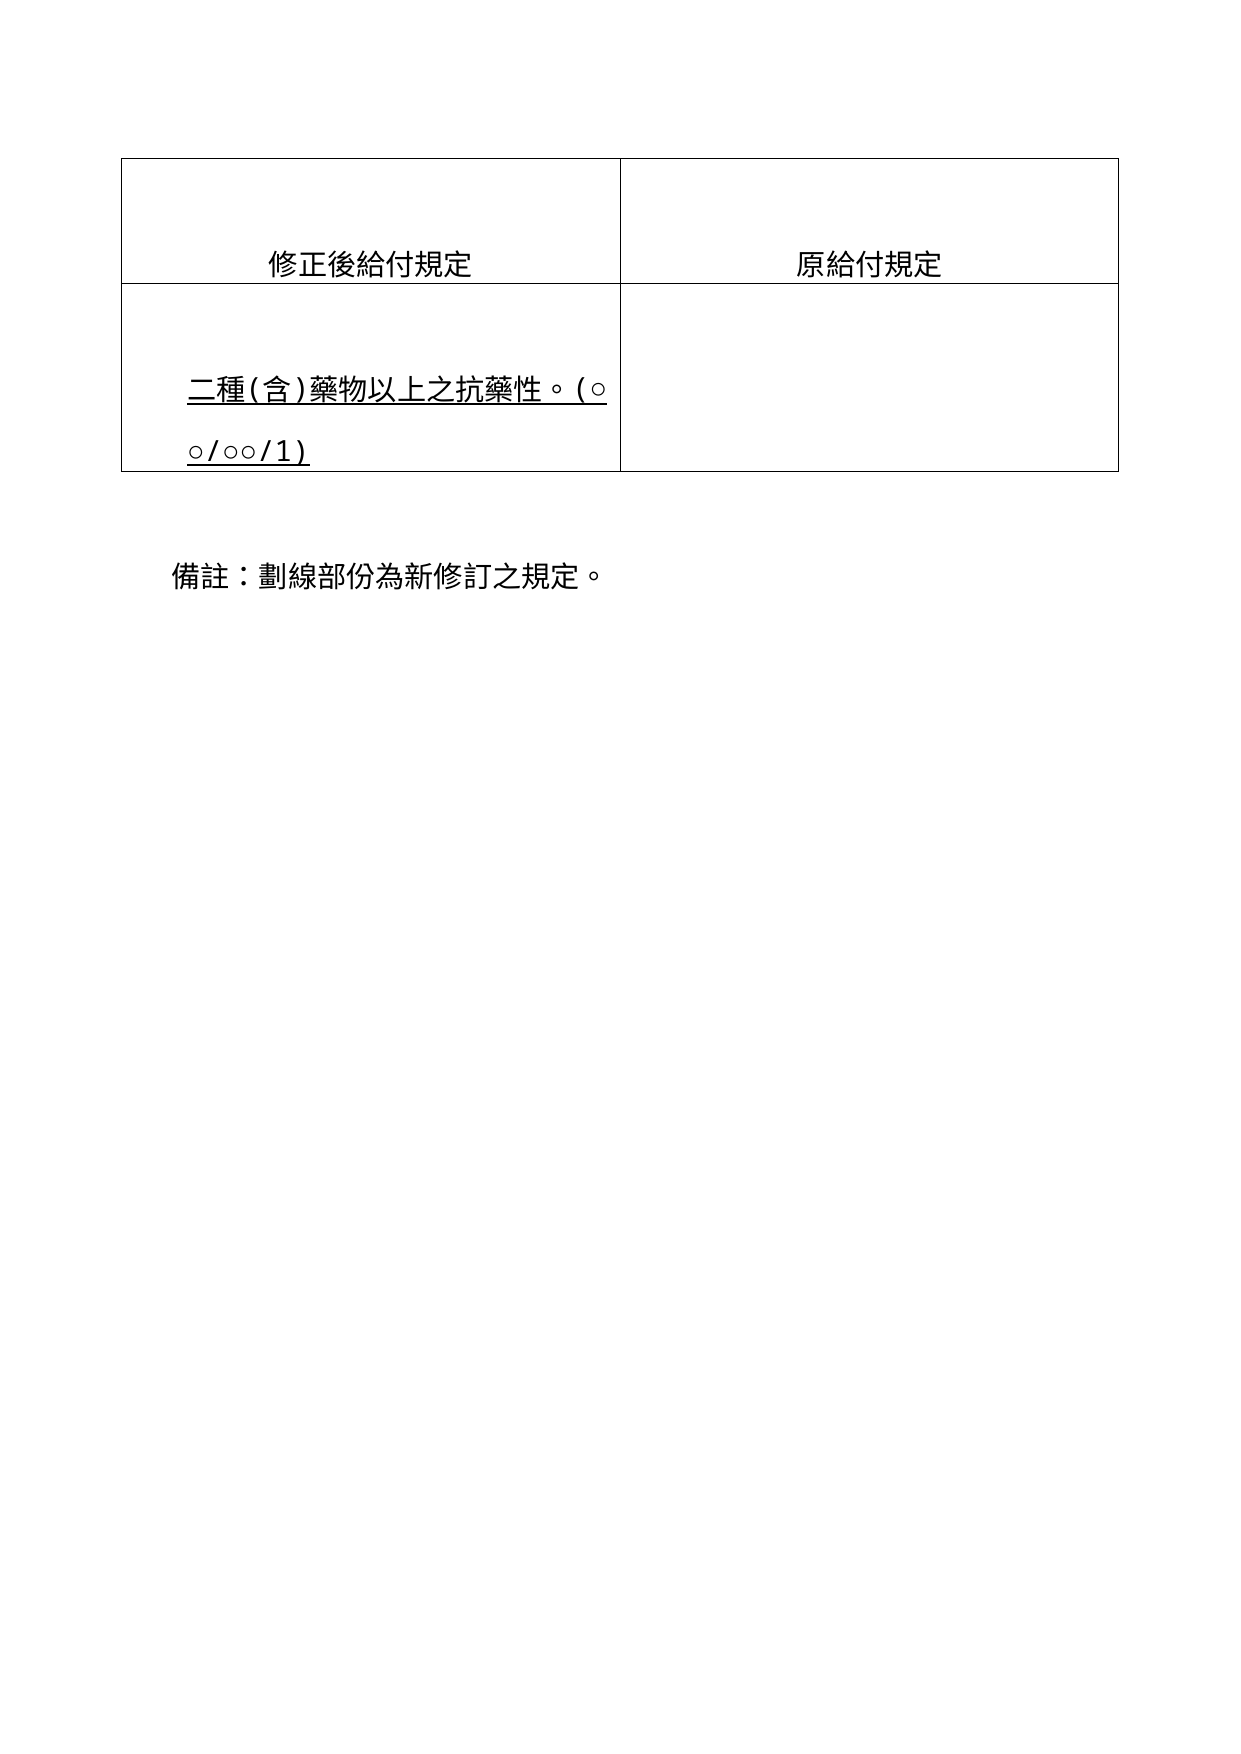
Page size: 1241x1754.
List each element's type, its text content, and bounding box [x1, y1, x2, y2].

table_cell [621, 284, 1118, 471]
table_cell 二種(含)藥物以上之抗藥性。(○○/○○/1) [122, 284, 620, 471]
table_header 修正後給付規定 [122, 159, 620, 283]
table_header 原給付規定 [621, 159, 1118, 283]
text 備註：劃線部份為新修訂之規定。 [171, 533, 1069, 596]
